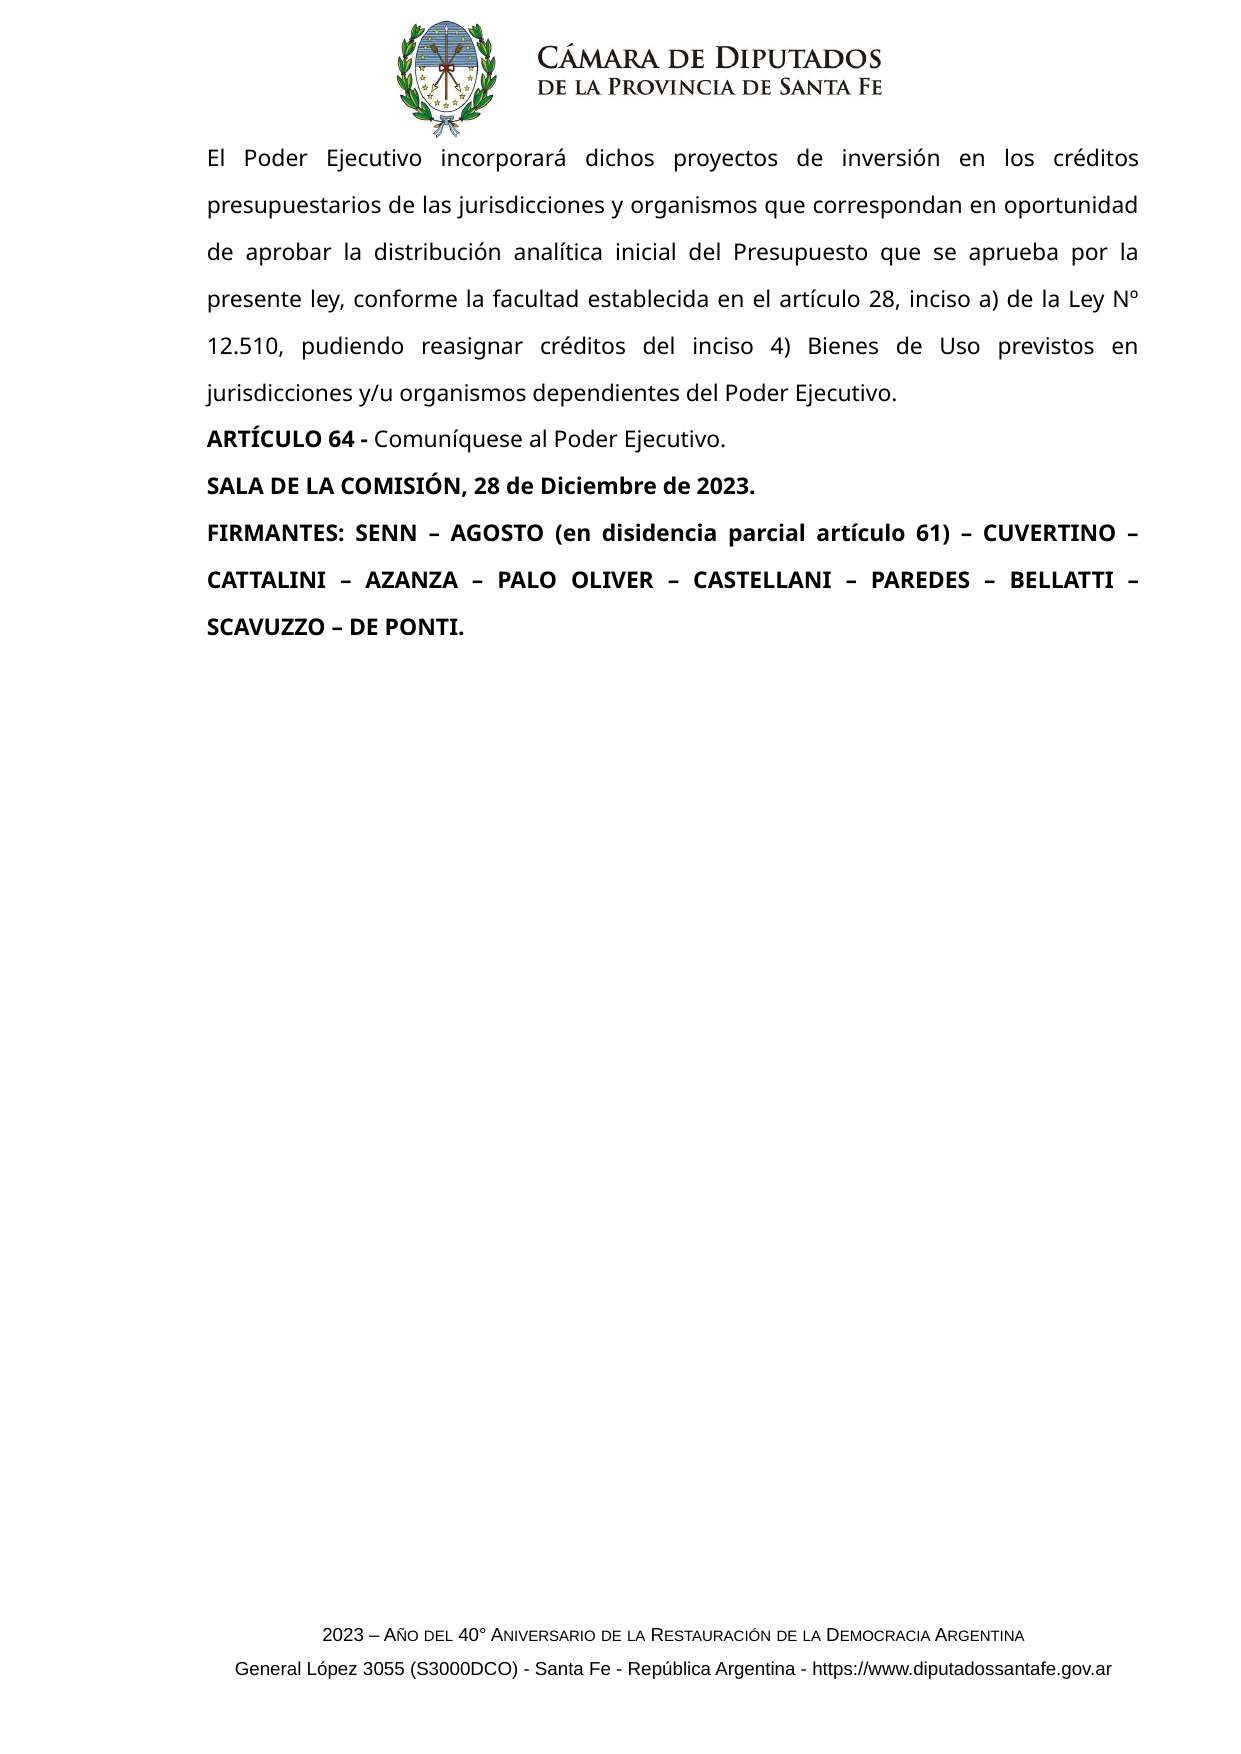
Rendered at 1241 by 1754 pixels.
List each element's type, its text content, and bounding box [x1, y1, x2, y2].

text ARTÍCULO 64 - Comuníquese al Poder Ejecutivo. [207, 423, 1140, 454]
picture [396, 21, 882, 142]
text FIRMANTES: SENN – AGOSTO (en disidencia parcial artículo 61) – CUVERTINO – CATTALINI – AZANZA – PALO OLIVER – CASTELLANI – PAREDES – BELLATTI – SCAVUZZO – DE PONTI. [207, 517, 1140, 642]
text SALA DE LA COMISIÓN, 28 de Diciembre de 2023. [207, 470, 1140, 501]
text El Poder Ejecutivo incorporará dichos proyectos de inversión en los créditos presupuestarios de las jurisdicciones y organismos que correspondan en oportunidad de aprobar la distribución analítica inicial del Presupuesto que se aprueba por la presente ley, conforme la facultad establecida en el artículo 28, inciso a) de la Ley Nº 12.510, pudiendo reasignar créditos del inciso 4) Bienes de Uso previstos en jurisdicciones y/u organismos dependientes del Poder Ejecutivo. [207, 142, 1140, 408]
